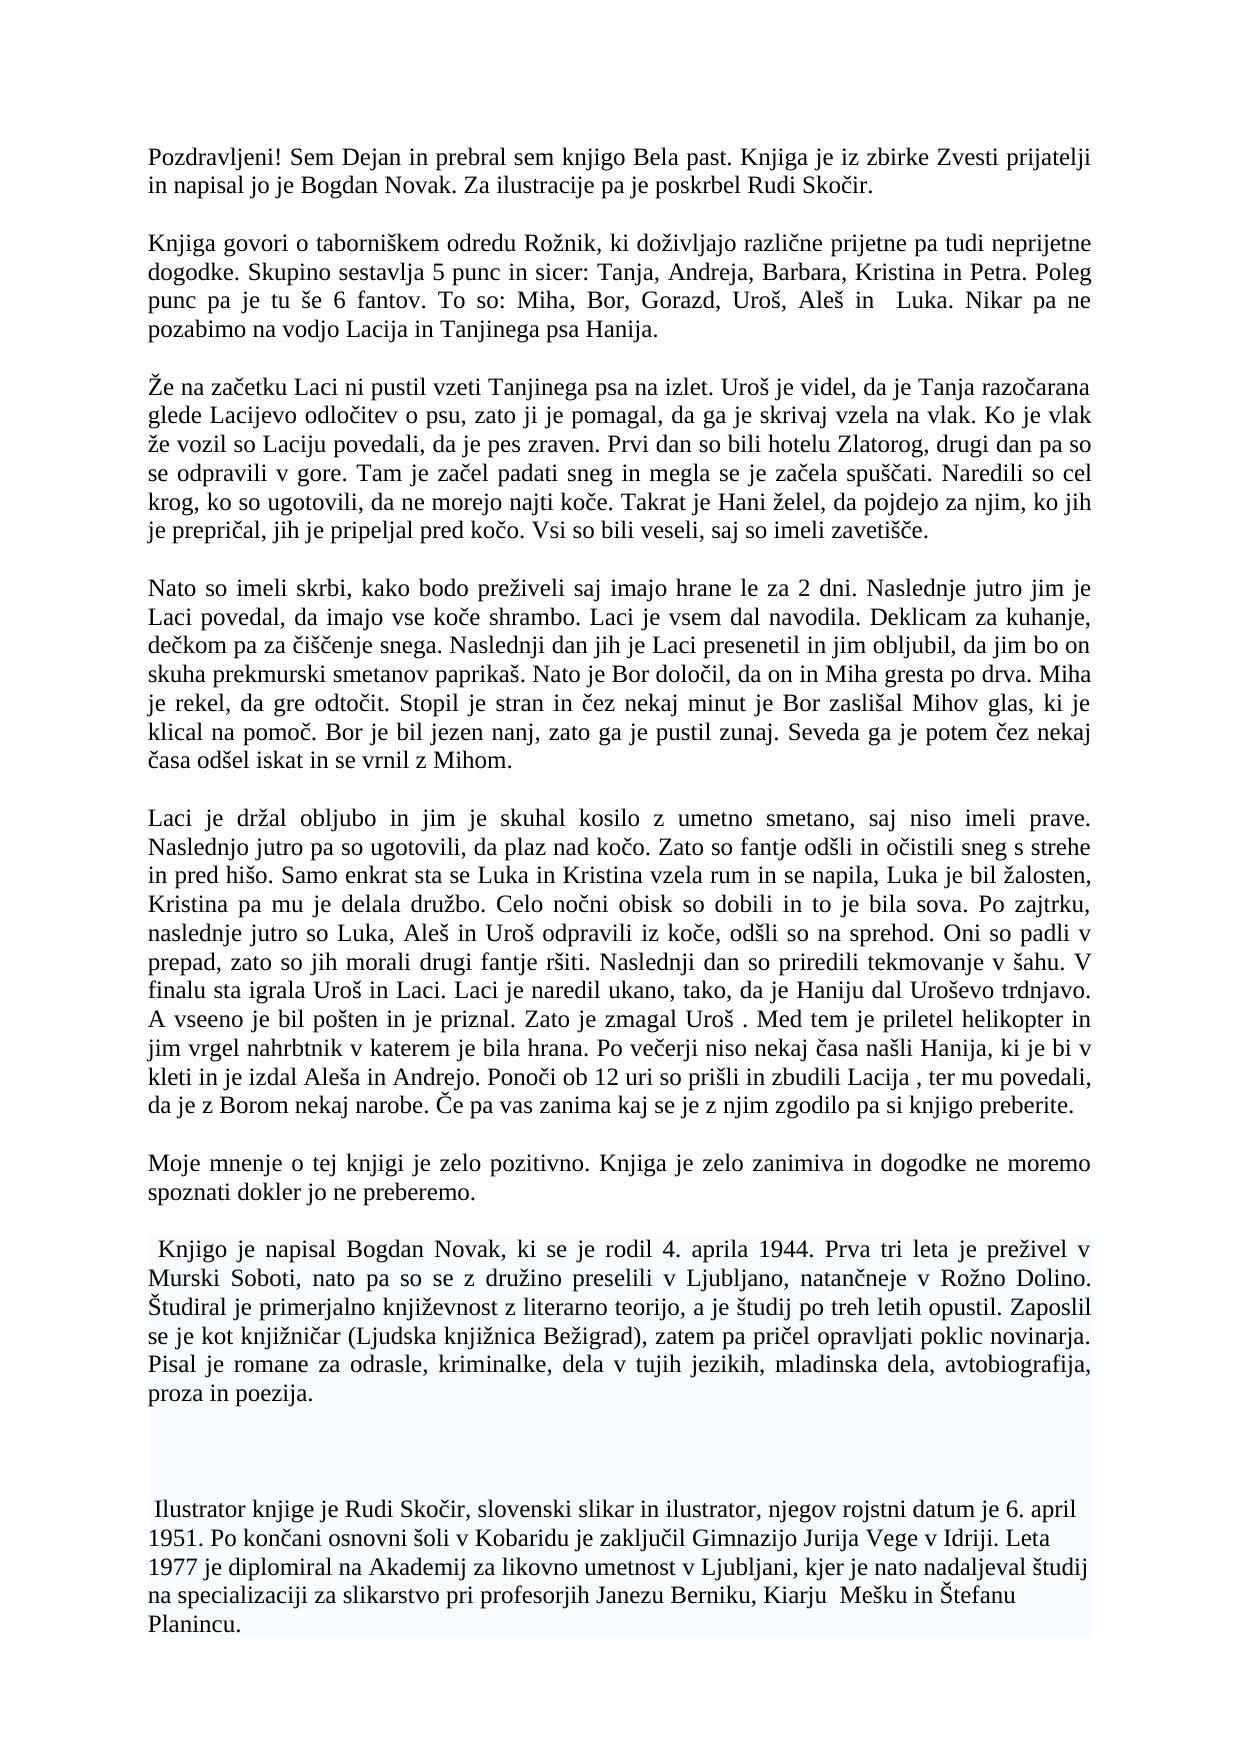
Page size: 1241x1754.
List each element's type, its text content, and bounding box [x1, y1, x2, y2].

text Ilustrator knjige je Rudi Skočir, slovenski slikar in ilustrator, njegov rojstni datum je 6. april 1951. Po končani osnovni šoli v Kobaridu je zaključil Gimnazijo Jurija Vege v Idriji. Leta 1977 je diplomiral na Akademij za likovno umetnost v Ljubljani, kjer je nato nadaljeval študij na specializaciji za slikarstvo pri profesorjih Janezu Berniku, Kiarju Mešku in Štefanu Planincu. [148, 1494, 1093, 1638]
text Knjiga govori o taborniškem odredu Rožnik, ki doživljajo različne prijetne pa tudi neprijetne dogodke. Skupino sestavlja 5 punc in sicer: Tanja, Andreja, Barbara, Kristina in Petra. Poleg punc pa je tu še 6 fantov. To so: Miha, Bor, Gorazd, Uroš, Aleš in Luka. Nikar pa ne pozabimo na vodjo Lacija in Tanjinega psa Hanija. [148, 228, 1093, 343]
text Knjigo je napisal Bogdan Novak, ki se je rodil 4. aprila 1944. Prva tri leta je preživel v Murski Soboti, nato pa so se z družino preselili v Ljubljano, natančneje v Rožno Dolino. Študiral je primerjalno književnost z literarno teorijo, a je študij po treh letih opustil. Zaposlil se je kot knjižničar (Ljudska knjižnica Bežigrad), zatem pa pričel opravljati poklic novinarja. Pisal je romane za odrasle, kriminalke, dela v tujih jezikih, mladinska dela, avtobiografija, proza in poezija. [148, 1234, 1093, 1407]
text Nato so imeli skrbi, kako bodo preživeli saj imajo hrane le za 2 dni. Naslednje jutro jim je Laci povedal, da imajo vse koče shrambo. Laci je vsem dal navodila. Deklicam za kuhanje, dečkom pa za čiščenje snega. Naslednji dan jih je Laci presenetil in jim obljubil, da jim bo on skuha prekmurski smetanov paprikaš. Nato je Bor določil, da on in Miha gresta po drva. Miha je rekel, da gre odtočit. Stopil je stran in čez nekaj minut je Bor zaslišal Mihov glas, ki je klical na pomoč. Bor je bil jezen nanj, zato ga je pustil zunaj. Seveda ga je potem čez nekaj časa odšel iskat in se vrnil z Mihom. [148, 573, 1093, 774]
text Laci je držal obljubo in jim je skuhal kosilo z umetno smetano, saj niso imeli prave. Naslednjo jutro pa so ugotovili, da plaz nad kočo. Zato so fantje odšli in očistili sneg s strehe in pred hišo. Samo enkrat sta se Luka in Kristina vzela rum in se napila, Luka je bil žalosten, Kristina pa mu je delala družbo. Celo nočni obisk so dobili in to je bila sova. Po zajtrku, naslednje jutro so Luka, Aleš in Uroš odpravili iz koče, odšli so na sprehod. Oni so padli v prepad, zato so jih morali drugi fantje ršiti. Naslednji dan so priredili tekmovanje v šahu. V finalu sta igrala Uroš in Laci. Laci je naredil ukano, tako, da je Haniju dal Uroševo trdnjavo. A vseeno je bil pošten in je priznal. Zato je zmagal Uroš . Med tem je priletel helikopter in jim vrgel nahrbtnik v katerem je bila hrana. Po večerji niso nekaj časa našli Hanija, ki je bi v kleti in je izdal Aleša in Andrejo. Ponoči ob 12 uri so prišli in zbudili Lacija , ter mu povedali, da je z Borom nekaj narobe. Če pa vas zanima kaj se je z njim zgodilo pa si knjigo preberite. [148, 803, 1093, 1119]
text Moje mnenje o tej knjigi je zelo pozitivno. Knjiga je zelo zanimiva in dogodke ne moremo spoznati dokler jo ne preberemo. [148, 1148, 1093, 1205]
text Pozdravljeni! Sem Dejan in prebral sem knjigo Bela past. Knjiga je iz zbirke Zvesti prijatelji in napisal jo je Bogdan Novak. Za ilustracije pa je poskrbel Rudi Skočir. [148, 142, 1093, 199]
text Že na začetku Laci ni pustil vzeti Tanjinega psa na izlet. Uroš je videl, da je Tanja razočarana glede Lacijevo odločitev o psu, zato ji je pomagal, da ga je skrivaj vzela na vlak. Ko je vlak že vozil so Laciju povedali, da je pes zraven. Prvi dan so bili hotelu Zlatorog, drugi dan pa so se odpravili v gore. Tam je začel padati sneg in megla se je začela spuščati. Naredili so cel krog, ko so ugotovili, da ne morejo najti koče. Takrat je Hani želel, da pojdejo za njim, ko jih je prepričal, jih je pripeljal pred kočo. Vsi so bili veseli, saj so imeli zavetišče. [148, 372, 1093, 544]
